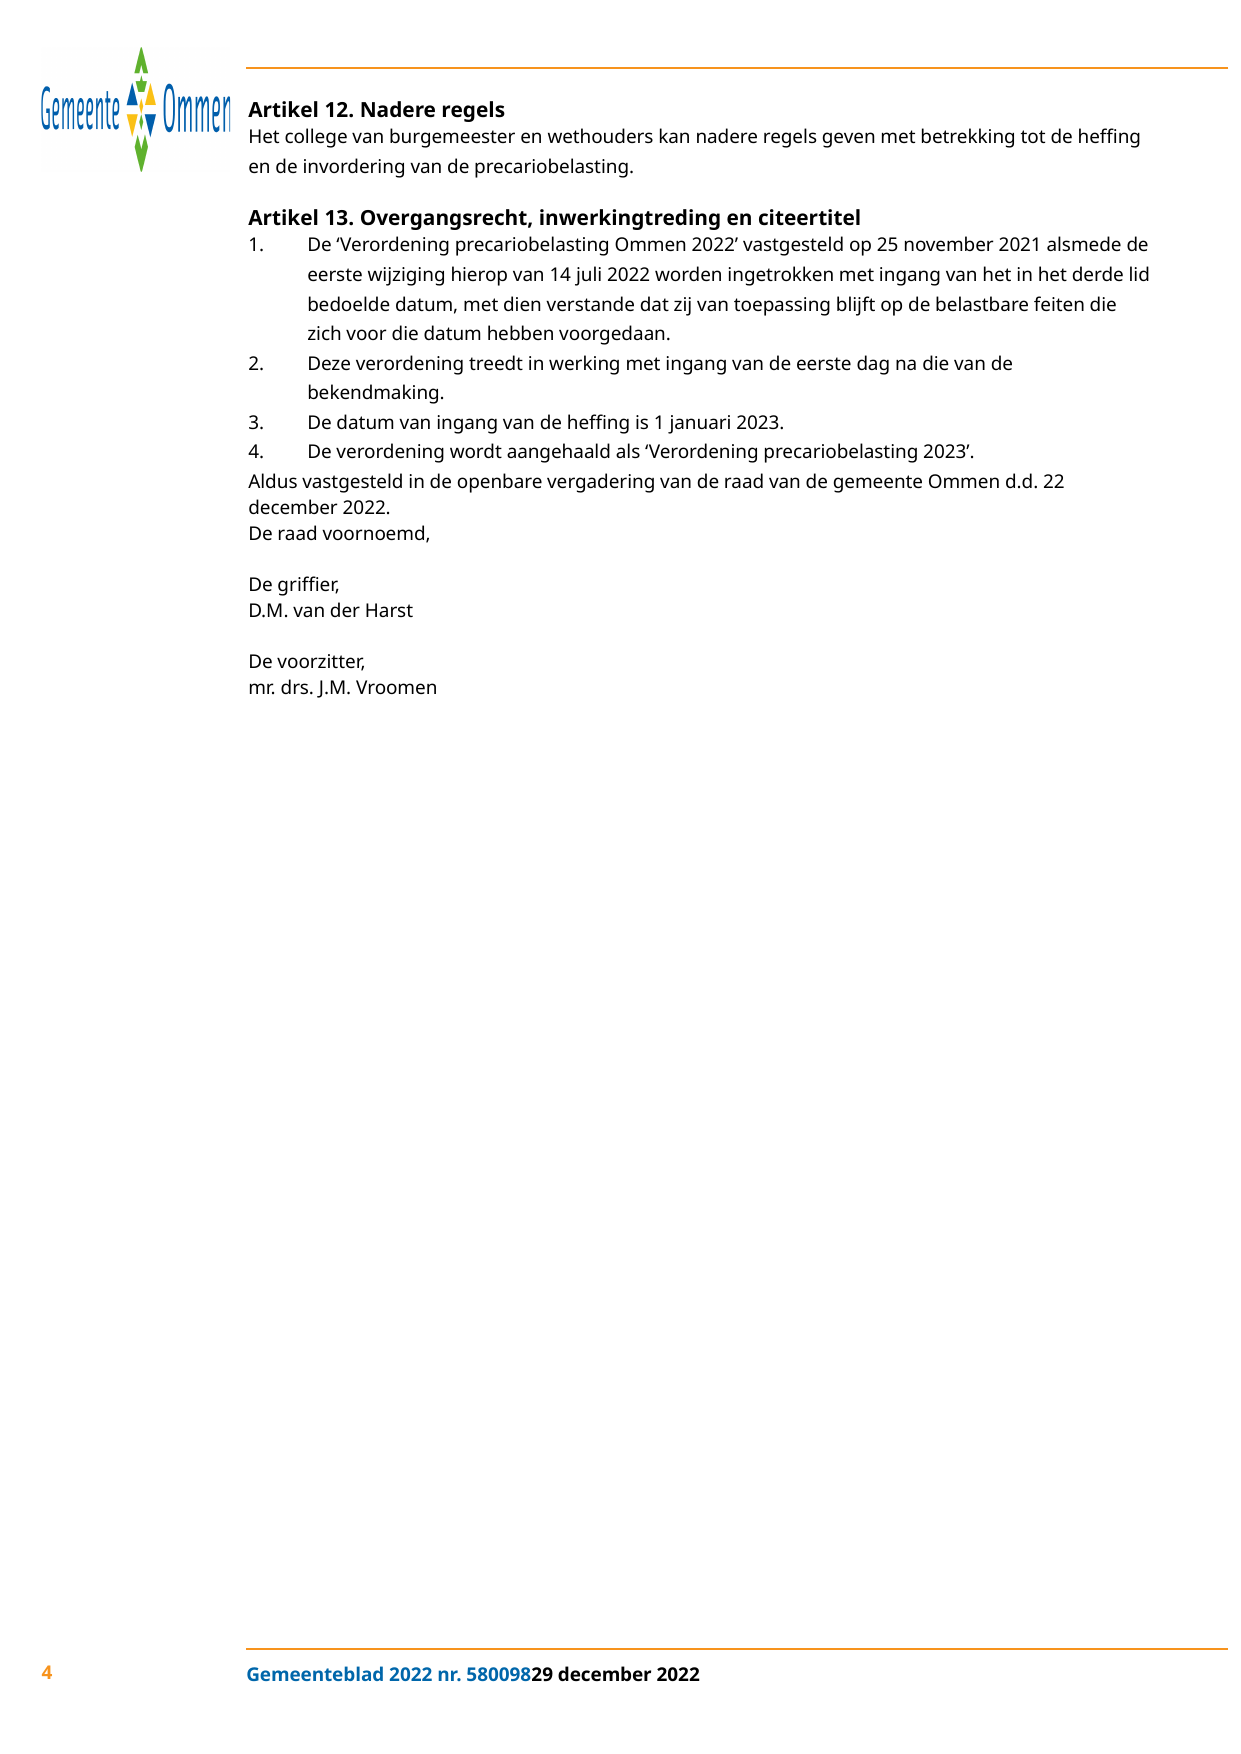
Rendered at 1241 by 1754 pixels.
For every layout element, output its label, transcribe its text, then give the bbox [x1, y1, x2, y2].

list Deze verordening treedt in werking met ingang van de eerste dag na die van de bekendmaking. [248, 350, 1152, 405]
text Het college van burgemeester en wethouders kan nadere regels geven met betrekking tot de heffing en de invordering van de precariobelasting. [248, 123, 1152, 178]
list De datum van ingang van de heffing is 1 januari 2023. [248, 409, 1152, 435]
text Aldus vastgesteld in de openbare vergadering van de raad van de gemeente Ommen d.d. 22 december 2022. [248, 468, 1152, 520]
text Artikel 12. Nadere regels [248, 95, 1152, 123]
text De voorzitter, [248, 648, 1152, 674]
list De ‘Verordening precariobelasting Ommen 2022’ vastgesteld op 25 november 2021 alsmede de eerste wijziging hierop van 14 juli 2022 worden ingetrokken met ingang van het in het derde lid bedoelde datum, met dien verstande dat zij van toepassing blijft op de belastbare feiten die zich voor die datum hebben voorgedaan. [248, 232, 1152, 346]
text D.M. van der Harst [248, 597, 1152, 623]
picture [41, 47, 231, 172]
list De verordening wordt aangehaald als ‘Verordening precariobelasting 2023’. [248, 439, 1152, 464]
text mr. drs. J.M. Vroomen [248, 674, 1152, 700]
text De griffier, [248, 571, 1152, 597]
text Artikel 13. Overgangsrecht, inwerkingtreding en citeertitel [248, 203, 1152, 232]
text De raad voornoemd, [248, 520, 1152, 546]
